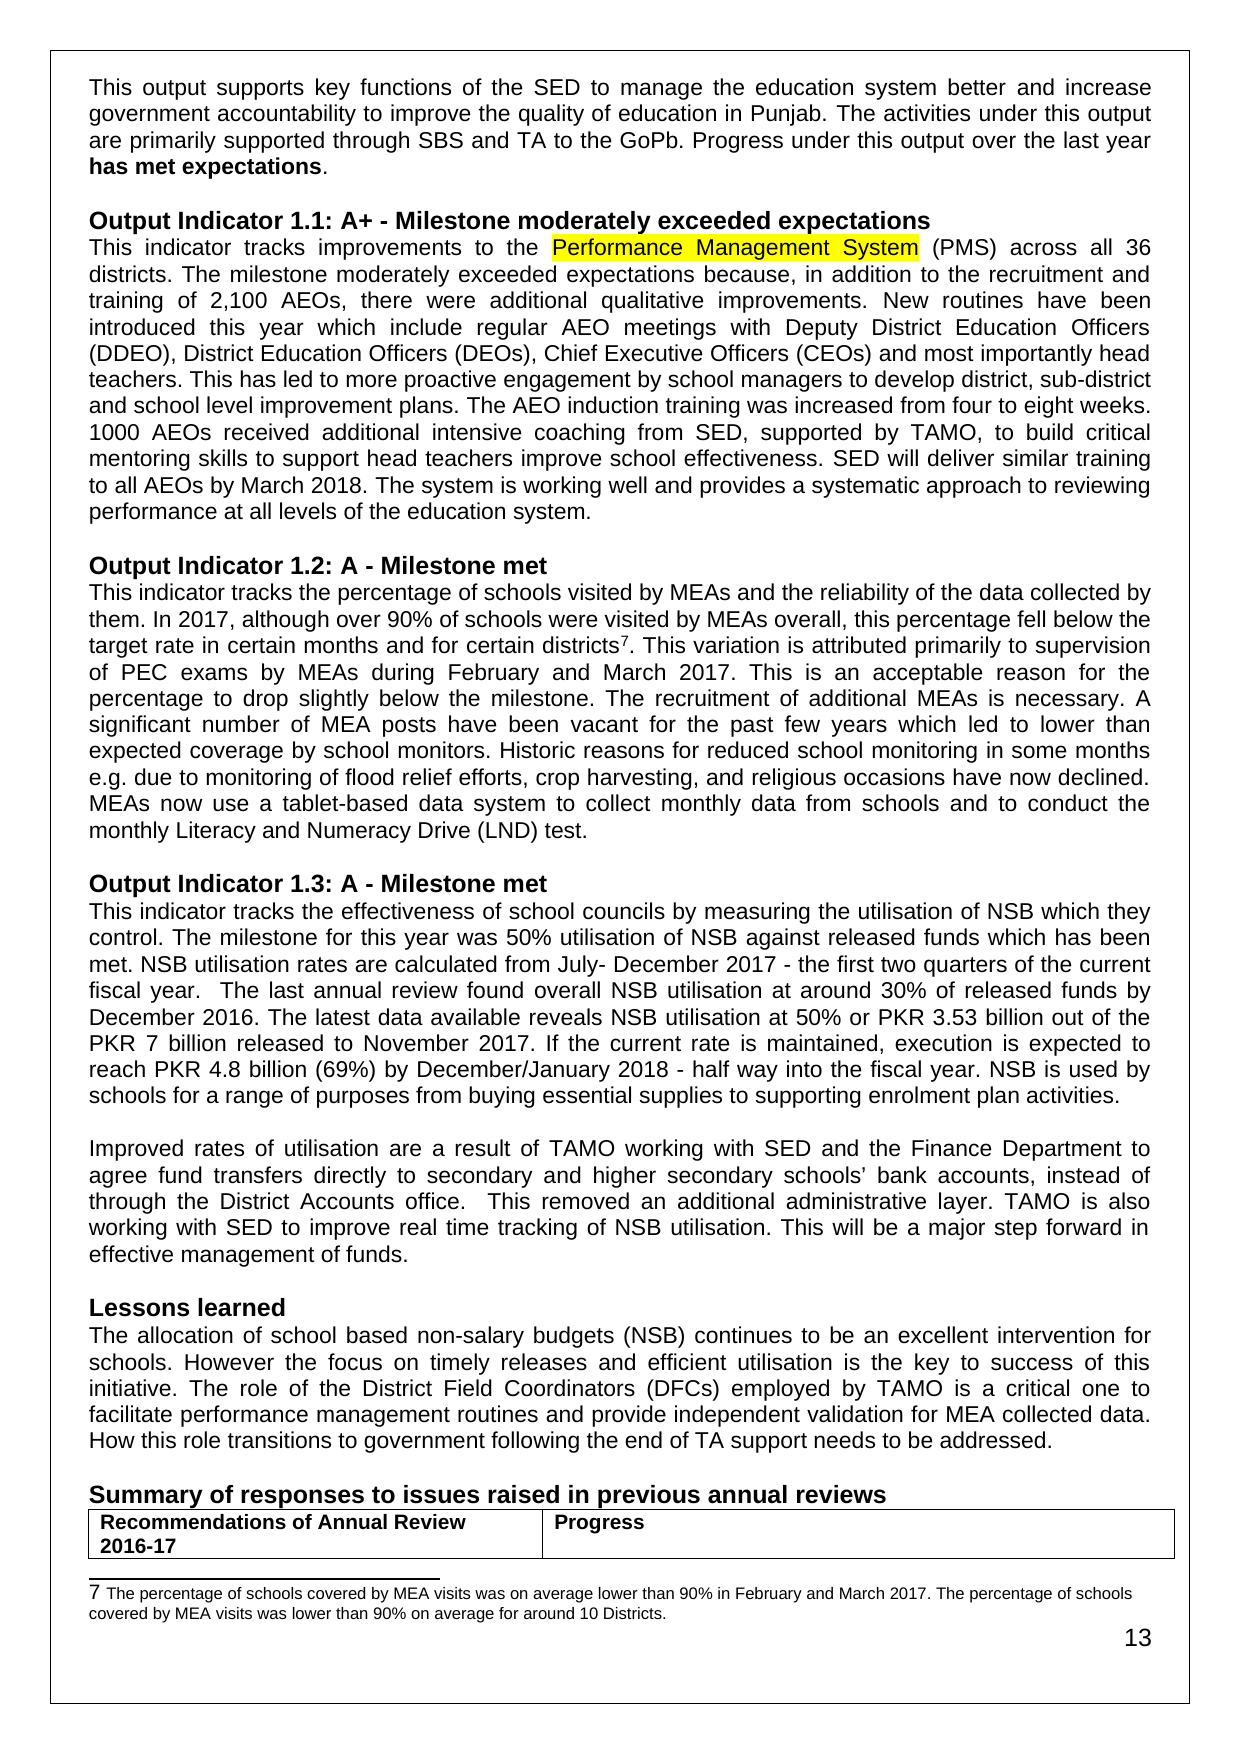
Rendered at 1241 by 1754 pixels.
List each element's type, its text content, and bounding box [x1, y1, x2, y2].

text The allocation of school based non-salary budgets (NSB) continues to be an excellent intervention for schools. However the focus on timely releases and efficient utilisation is the key to success of this initiative. The role of the District Field Coordinators (DFCs) employed by TAMO is a critical one to facilitate performance management routines and provide independent validation for MEA collected data. How this role transitions to government following the end of TA support needs to be addressed. [89, 1322, 1152, 1454]
text This indicator tracks the effectiveness of school councils by measuring the utilisation of NSB which they control. The milestone for this year was 50% utilisation of NSB against released funds which has been met. NSB utilisation rates are calculated from July- December 2017 - the first two quarters of the current fiscal year. The last annual review found overall NSB utilisation at around 30% of released funds by December 2016. The latest data available reveals NSB utilisation at 50% or PKR 3.53 billion out of the PKR 7 billion released to November 2017. If the current rate is maintained, execution is expected to reach PKR 4.8 billion (69%) by December/January 2018 - half way into the fiscal year. NSB is used by schools for a range of purposes from buying essential supplies to supporting enrolment plan activities. [89, 898, 1152, 1109]
text This indicator tracks the percentage of schools visited by MEAs and the reliability of the data collected by them. In 2017, although over 90% of schools were visited by MEAs overall, this percentage fell below the target rate in certain months and for certain districts. This variation is attributed primarily to supervision of PEC exams by MEAs during February and March 2017. This is an acceptable reason for the percentage to drop slightly below the milestone. The recruitment of additional MEAs is necessary. A significant number of MEA posts have been vacant for the past few years which led to lower than expected coverage by school monitors. Historic reasons for reduced school monitoring in some months e.g. due to monitoring of flood relief efforts, crop harvesting, and religious occasions have now declined. MEAs now use a tablet-based data system to collect monthly data from schools and to conduct the monthly Literacy and Numeracy Drive (LND) test. [89, 579, 1152, 843]
table_header Progress [543, 1510, 1174, 1558]
text The percentage of schools covered by MEA visits was on average lower than 90% in February and March 2017. The percentage of schools covered by MEA visits was lower than 90% on average for around 10 Districts. [89, 1579, 1152, 1623]
text Output Indicator 1.3: A - Milestone met [89, 869, 1152, 898]
text Lessons learned [89, 1293, 1152, 1322]
text This indicator tracks improvements to the Performance Management System (PMS) across all 36 districts. The milestone moderately exceeded expectations because, in addition to the recruitment and training of 2,100 AEOs, there were additional qualitative improvements. New routines have been introduced this year which include regular AEO meetings with Deputy District Education Officers (DDEO), District Education Officers (DEOs), Chief Executive Officers (CEOs) and most importantly head teachers. This has led to more proactive engagement by school managers to develop district, sub-district and school level improvement plans. The AEO induction training was increased from four to eight weeks. 1000 AEOs received additional intensive coaching from SED, supported by TAMO, to build critical mentoring skills to support head teachers improve school effectiveness. SED will deliver similar training to all AEOs by March 2018. The system is working well and provides a systematic approach to reviewing performance at all levels of the education system. [89, 234, 1152, 524]
text Improved rates of utilisation are a result of TAMO working with SED and the Finance Department to agree fund transfers directly to secondary and higher secondary schools’ bank accounts, instead of through the District Accounts office. This removed an additional administrative layer. TAMO is also working with SED to improve real time tracking of NSB utilisation. This will be a major step forward in effective management of funds. [89, 1135, 1152, 1267]
table_header Recommendations of Annual Review 2016-17 [89, 1510, 542, 1558]
text Output Indicator 1.2: A - Milestone met [89, 551, 1152, 579]
text Summary of responses to issues raised in previous annual reviews [89, 1480, 1152, 1509]
text Output Indicator 1.1: A+ - Milestone moderately exceeded expectations [89, 206, 1152, 234]
text This output supports key functions of the SED to manage the education system better and increase government accountability to improve the quality of education in Punjab. The activities under this output are primarily supported through SBS and TA to the GoPb. Progress under this output over the last year has met expectations. [89, 74, 1152, 179]
